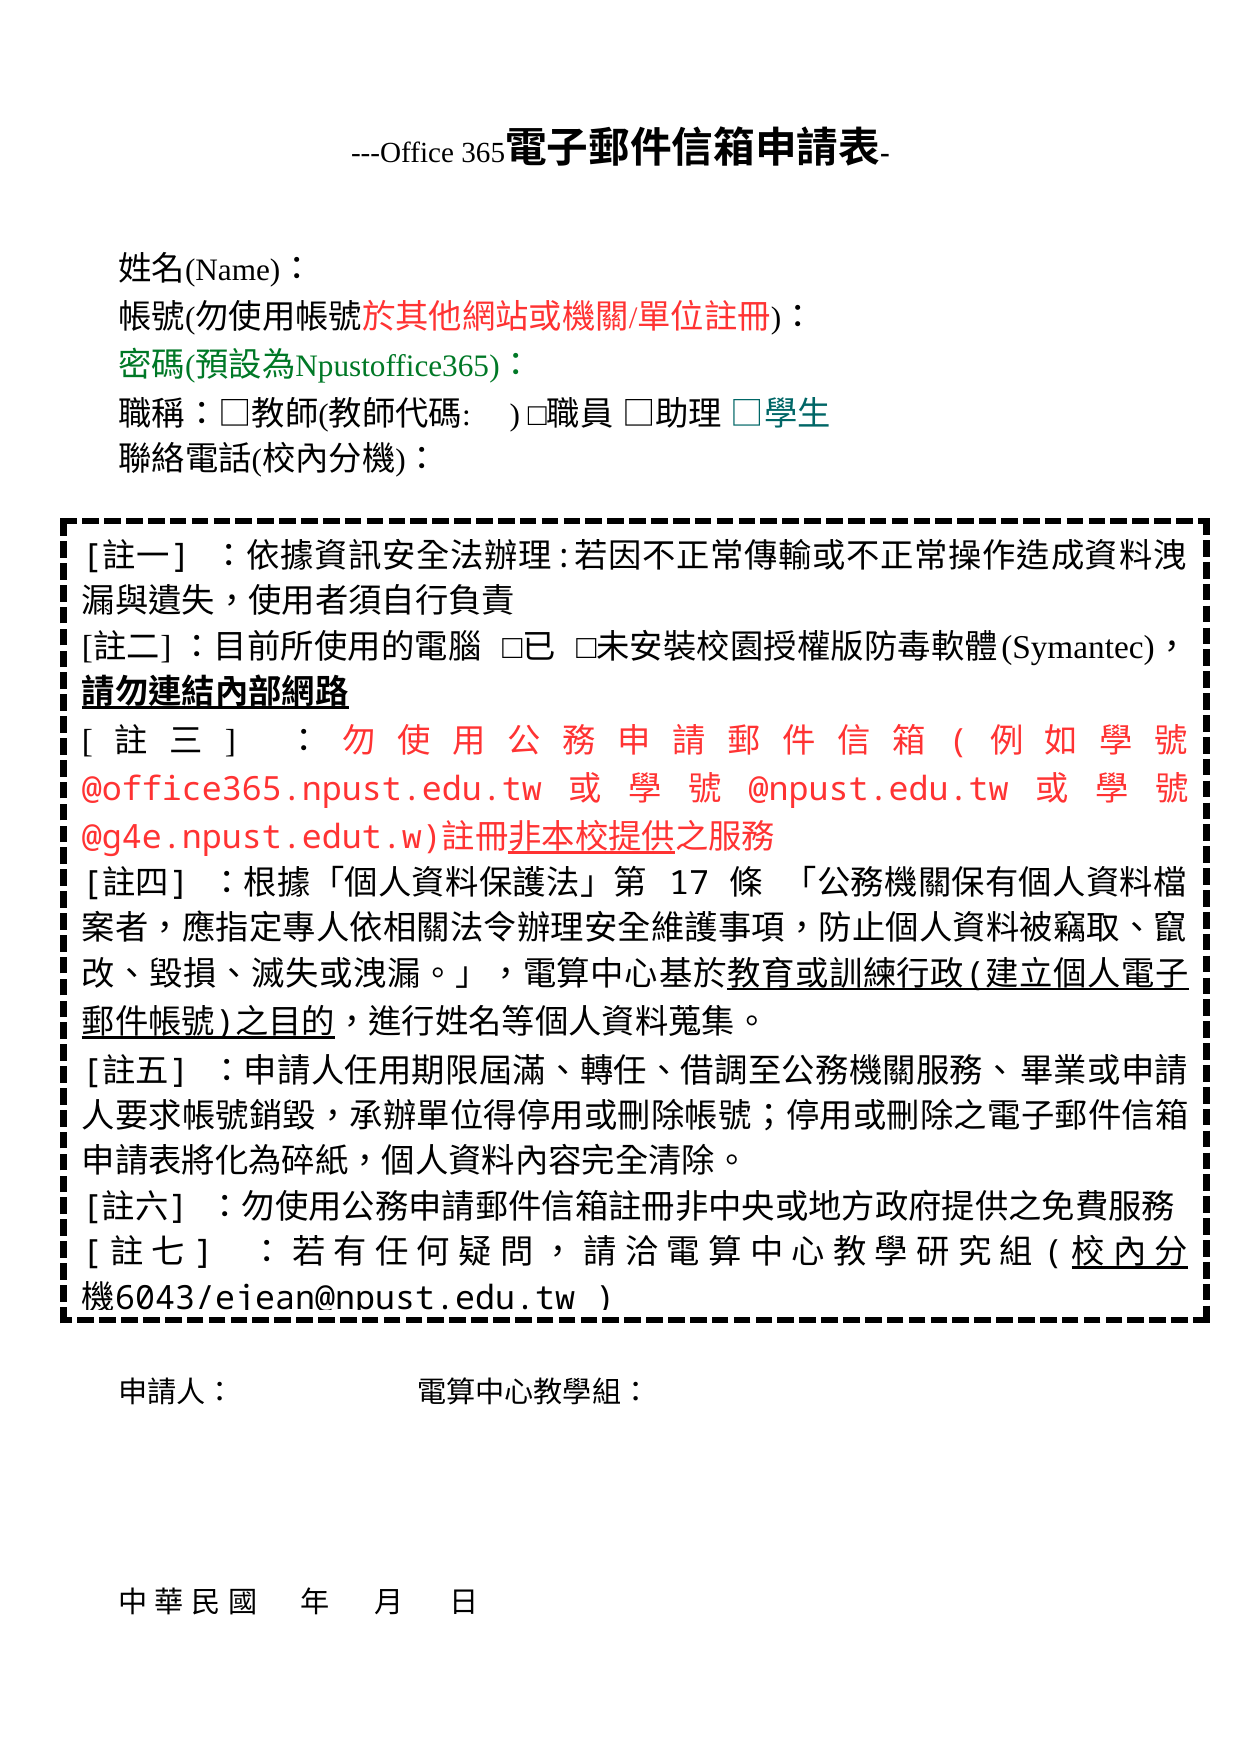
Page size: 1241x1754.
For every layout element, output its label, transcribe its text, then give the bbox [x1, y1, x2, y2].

text 申請人： 電算中心教學組： [118, 1371, 1122, 1411]
text [註五] ：申請人任用期限屆滿、轉任、借調至公務機關服務、畢業或申請人要求帳號銷毀，承辦單位得停用或刪除帳號；停用或刪除之電子郵件信箱申請表將化為碎紙，個人資料內容完全清除。 [82, 1043, 1188, 1183]
text 帳號(勿使用帳號於其他網站或機關/單位註冊)： [118, 290, 1122, 338]
text 中 華 民 國 年 月 日 [118, 1578, 1122, 1621]
text [註一] ：依據資訊安全法辦理:若因不正常傳輸或不正常操作造成資料洩漏與遺失，使用者須自行負責 [82, 532, 1188, 623]
text [註六] ：勿使用公務申請郵件信箱註冊非中央或地方政府提供之免費服務 [82, 1183, 1188, 1228]
text [註七] ：若有任何疑問，請洽電算中心教學研究組(校內分機6043/ejean@npust.edu.tw ) [82, 1228, 1188, 1310]
text ---Office 365電子郵件信箱申請表- [118, 118, 1122, 175]
text 職稱：□教師(教師代碼: ) □職員 □助理 □學生 [118, 387, 1122, 435]
text [註二] ：目前所使用的電腦 □已 □未安裝校園授權版防毒軟體(Symantec)，請勿連結內部網路 [82, 623, 1188, 713]
text 密碼(預設為Npustoffice365)： [118, 338, 1122, 387]
text [註四] ：根據「個人資料保護法」第 17 條 「公務機關保有個人資料檔案者，應指定專人依相關法令辦理安全維護事項，防止個人資料被竊取、竄改、毀損、滅失或洩漏。」，電算中心基於教育或訓練行政(建立個人電子郵件帳號)之目的，進行姓名等個人資料蒐集。 [82, 859, 1188, 1043]
text 姓名(Name)： [118, 244, 1122, 290]
text [註三] ：勿使用公務申請郵件信箱(例如學號@office365.npust.edu.tw或學號@npust.edu.tw或學號@g4e.npust.edut.w)註冊非本校提供之服務 [82, 713, 1188, 859]
text 聯絡電話(校內分機)： [118, 435, 1122, 481]
